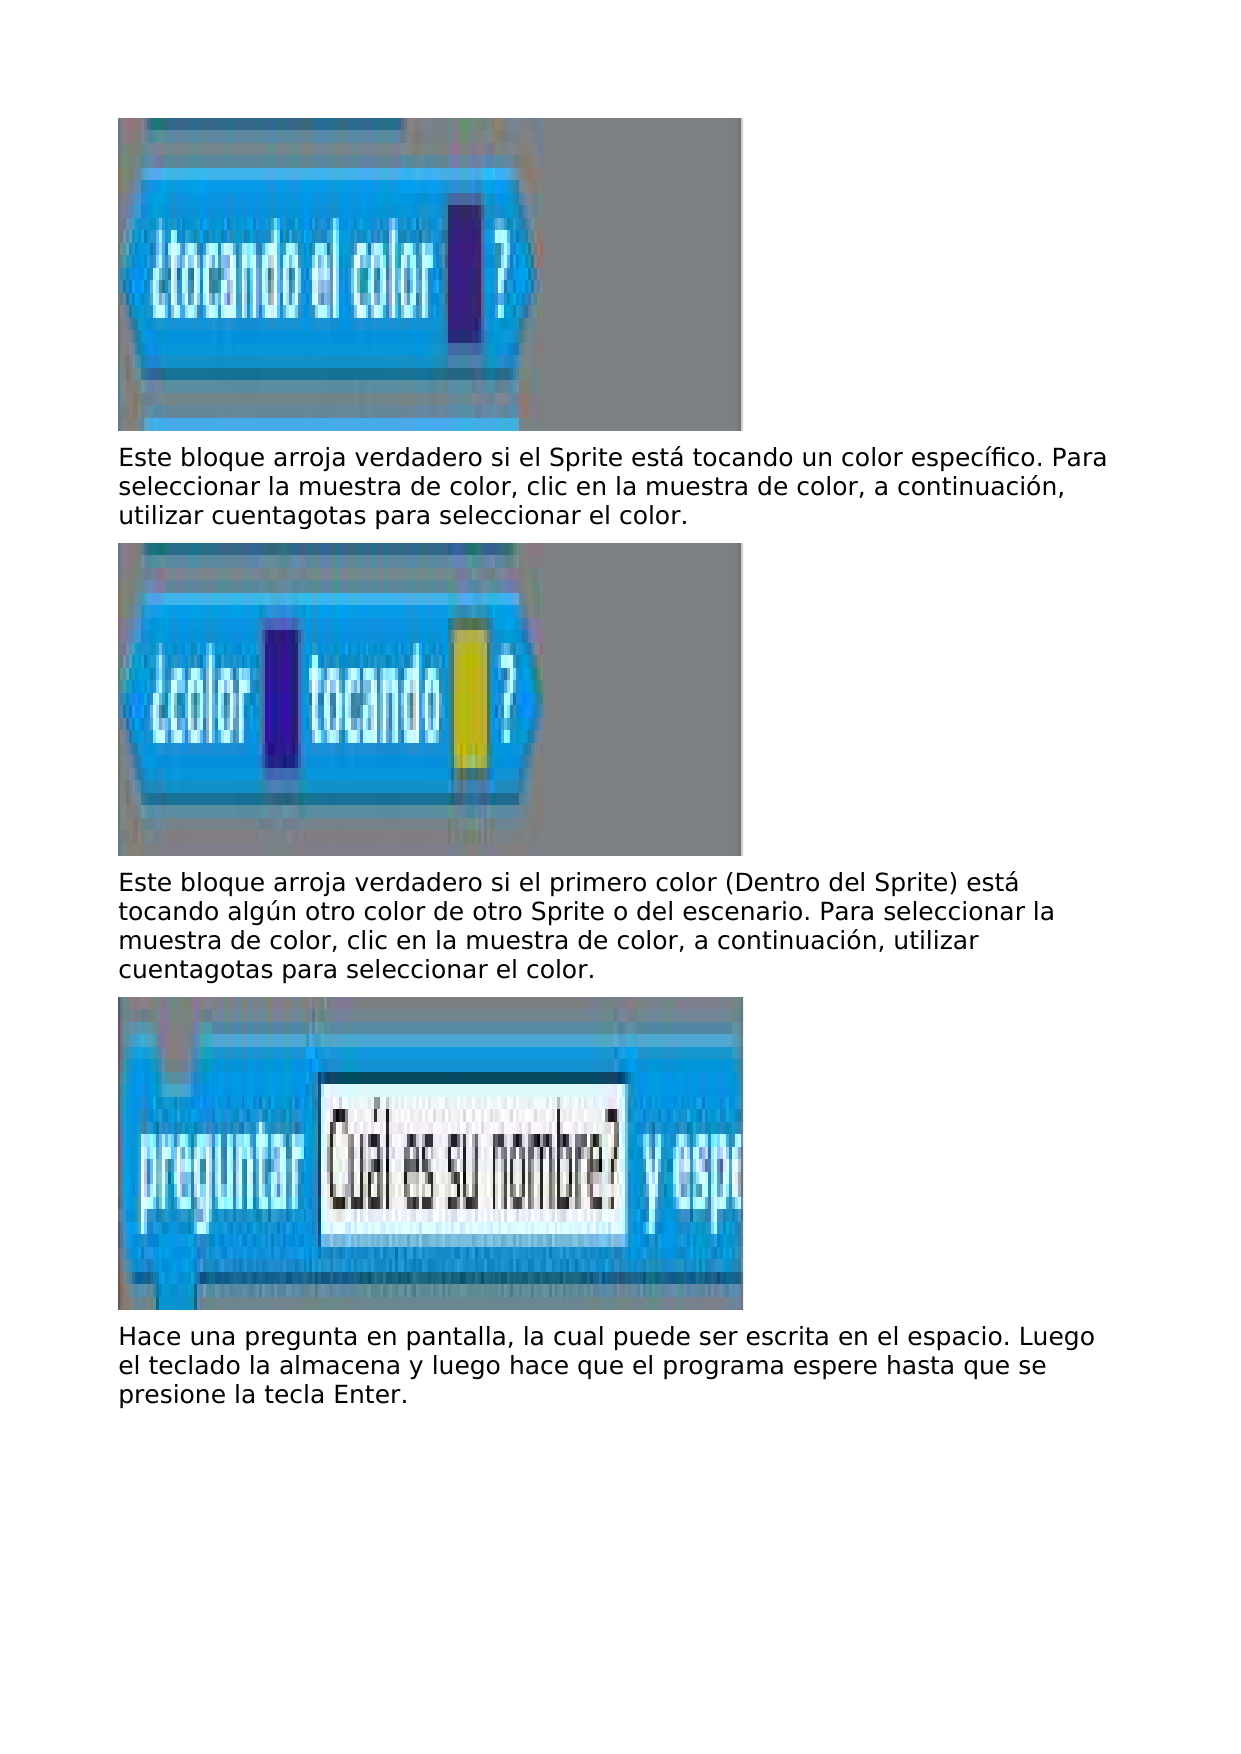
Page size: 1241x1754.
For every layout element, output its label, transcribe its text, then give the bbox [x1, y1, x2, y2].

picture [118, 118, 744, 431]
text Hace una pregunta en pantalla, la cual puede ser escrita en el espacio. Luego el teclado la almacena y luego hace que el programa espere hasta que se presione la tecla Enter. [118, 1322, 1122, 1410]
picture [118, 997, 744, 1310]
text Este bloque arroja verdadero si el primero color (Dentro del Sprite) está tocando algún otro color de otro Sprite o del escenario. Para seleccionar la muestra de color, clic en la muestra de color, a continuación, utilizar cuentagotas para seleccionar el color. [118, 868, 1122, 985]
picture [118, 543, 744, 856]
text Este bloque arroja verdadero si el Sprite está tocando un color específico. Para seleccionar la muestra de color, clic en la muestra de color, a continuación, utilizar cuentagotas para seleccionar el color. [118, 443, 1122, 531]
